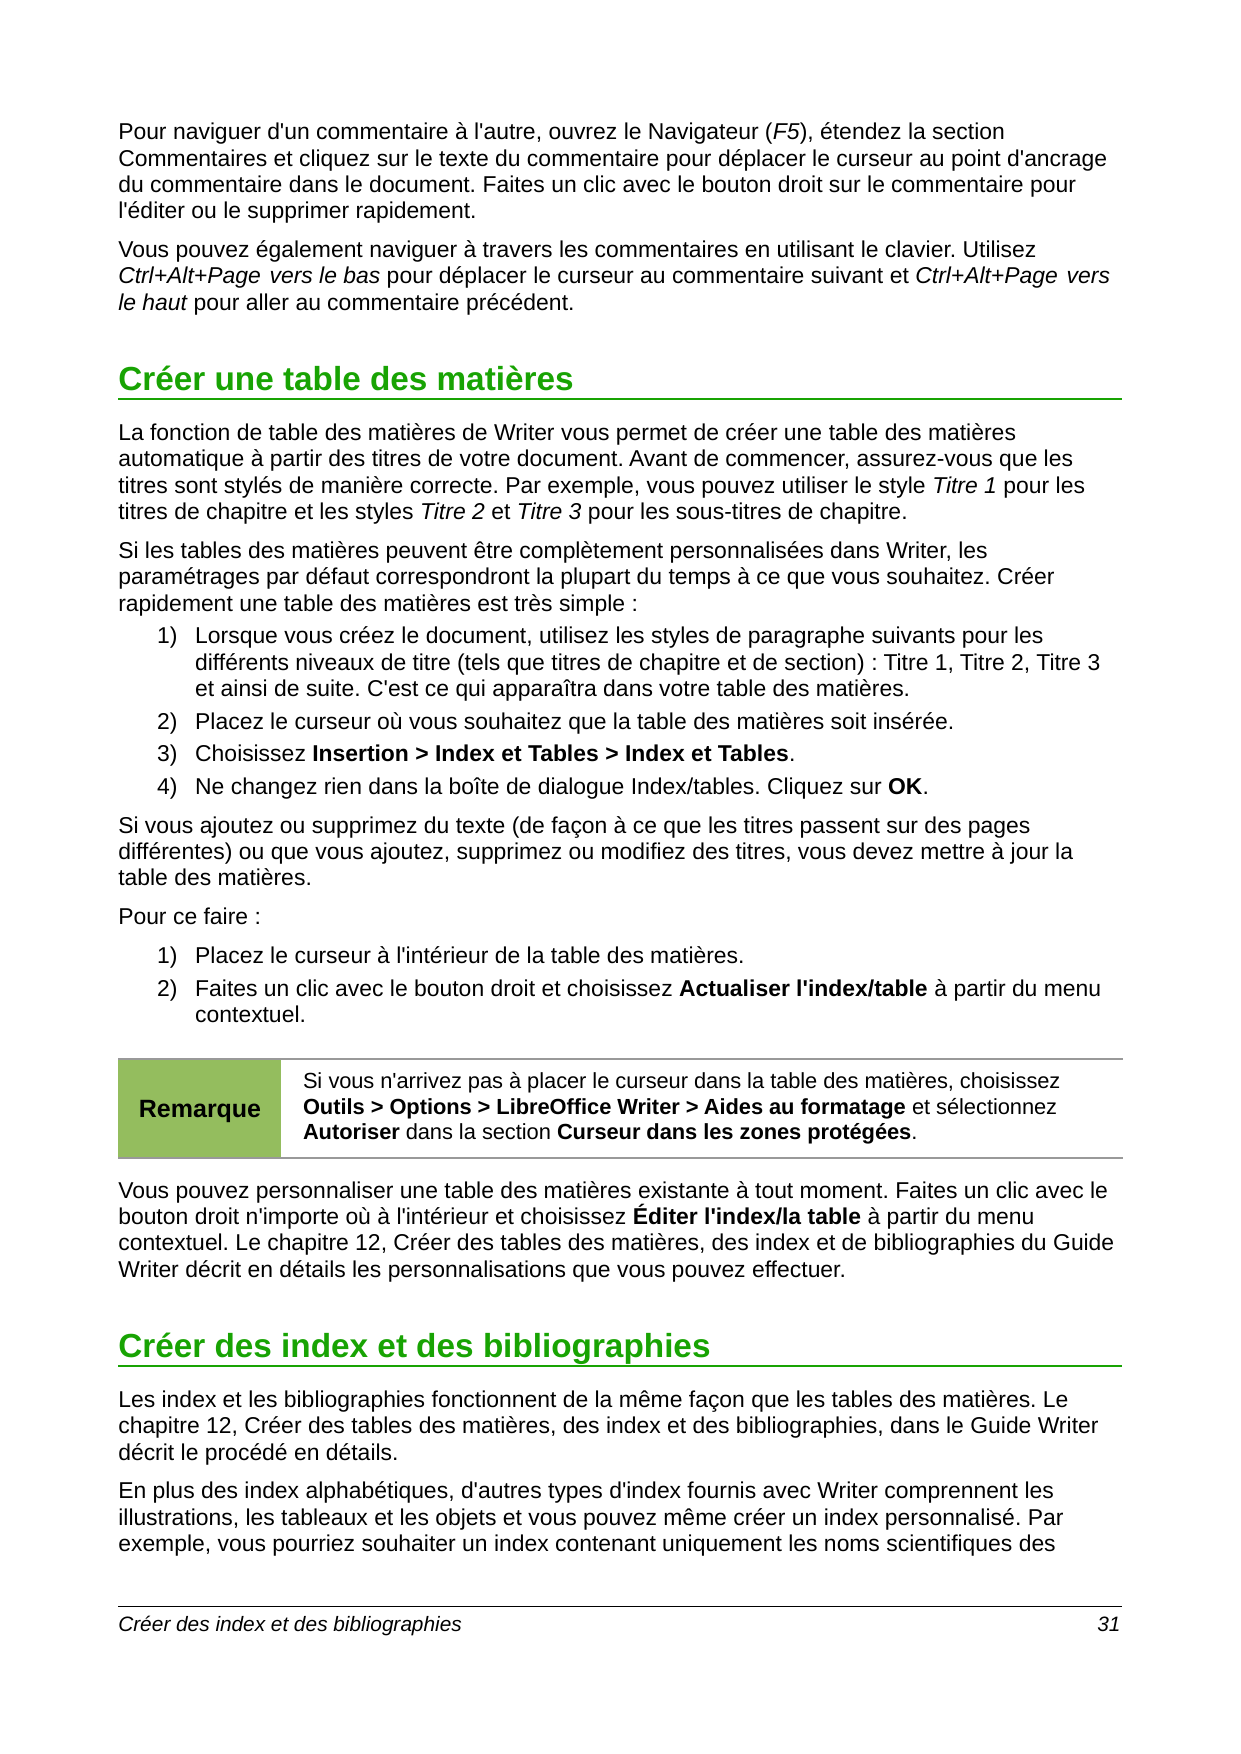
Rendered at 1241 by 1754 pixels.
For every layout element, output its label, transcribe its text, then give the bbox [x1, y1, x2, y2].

subtitle Créer des index et des bibliographies [118, 1326, 1122, 1365]
list Lorsque vous créez le document, utilisez les styles de paragraphe suivants pour les différents niveaux de titre (tels que titres de chapitre et de section) : Titre 1, Titre 2, Titre 3 et ainsi de suite. C'est ce qui apparaîtra dans votre table des matières. [177, 622, 1122, 701]
text Vous pouvez également naviguer à travers les commentaires en utilisant le clavier. Utilisez Ctrl+Alt+Page vers le bas pour déplacer le curseur au commentaire suivant et Ctrl+Alt+Page vers le haut pour aller au commentaire précédent. [118, 236, 1122, 315]
subtitle Créer une table des matières [118, 359, 1122, 398]
list Faites un clic avec le bouton droit et choisissez Actualiser l'index/table à partir du menu contextuel. [177, 975, 1122, 1027]
table_header Remarque [118, 1060, 281, 1157]
list Placez le curseur où vous souhaitez que la table des matières soit insérée. [177, 708, 1122, 734]
text La fonction de table des matières de Writer vous permet de créer une table des matières automatique à partir des titres de votre document. Avant de commencer, assurez-vous que les titres sont stylés de manière correcte. Par exemple, vous pouvez utiliser le style Titre 1 pour les titres de chapitre et les styles Titre 2 et Titre 3 pour les sous-titres de chapitre. [118, 419, 1122, 524]
list Ne changez rien dans la boîte de dialogue Index/tables. Cliquez sur OK. [177, 773, 1122, 799]
text Les index et les bibliographies fonctionnent de la même façon que les tables des matières. Le chapitre 12, Créer des tables des matières, des index et des bibliographies, dans le Guide Writer décrit le procédé en détails. [118, 1386, 1122, 1465]
table_header Si vous n'arrivez pas à placer le curseur dans la table des matières, choisissez Outils > Options > LibreOffice Writer > Aides au formatage et sélectionnez Autoriser dans la section Curseur dans les zones protégées. [281, 1060, 1122, 1157]
text Pour ce faire : [118, 903, 1122, 929]
text Pour naviguer d'un commentaire à l'autre, ouvrez le Navigateur (F5), étendez la section Commentaires et cliquez sur le texte du commentaire pour déplacer le curseur au point d'ancrage du commentaire dans le document. Faites un clic avec le bouton droit sur le commentaire pour l'éditer ou le supprimer rapidement. [118, 118, 1122, 223]
text En plus des index alphabétiques, d'autres types d'index fournis avec Writer comprennent les illustrations, les tableaux et les objets et vous pouvez même créer un index personnalisé. Par exemple, vous pourriez souhaiter un index contenant uniquement les noms scientifiques des [118, 1477, 1122, 1556]
text Vous pouvez personnaliser une table des matières existante à tout moment. Faites un clic avec le bouton droit n'importe où à l'intérieur et choisissez Éditer l'index/la table à partir du menu contextuel. Le chapitre 12, Créer des tables des matières, des index et de bibliographies du Guide Writer décrit en détails les personnalisations que vous pouvez effectuer. [118, 1177, 1122, 1282]
list Choisissez Insertion > Index et Tables > Index et Tables. [177, 740, 1122, 767]
list Si les tables des matières peuvent être complètement personnalisées dans Writer, les paramétrages par défaut correspondront la plupart du temps à ce que vous souhaitez. Créer rapidement une table des matières est très simple : [118, 537, 1122, 616]
text Si vous ajoutez ou supprimez du texte (de façon à ce que les titres passent sur des pages différentes) ou que vous ajoutez, supprimez ou modifiez des titres, vous devez mettre à jour la table des matières. [118, 812, 1122, 891]
list Placez le curseur à l'intérieur de la table des matières. [177, 942, 1122, 968]
